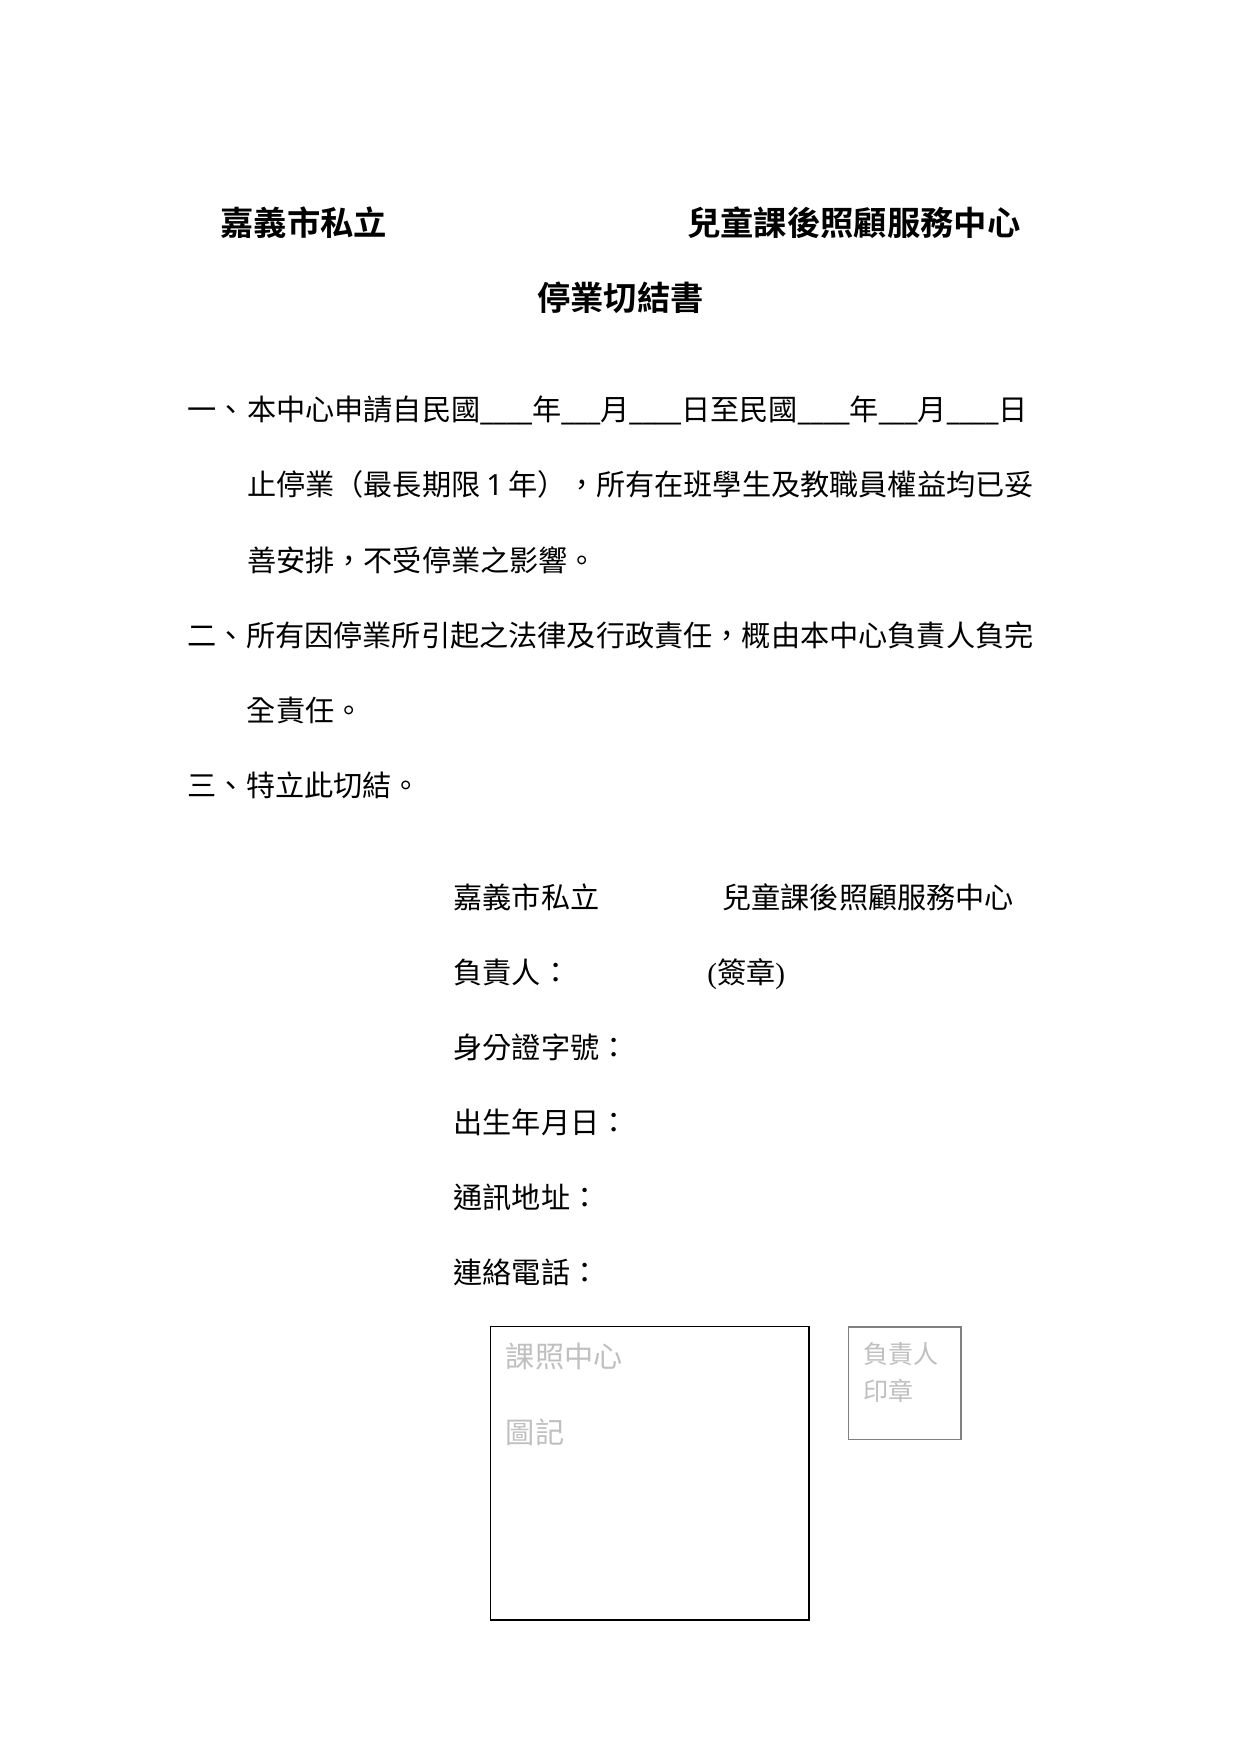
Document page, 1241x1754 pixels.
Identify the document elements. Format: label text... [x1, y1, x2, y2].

text 圖記 [506, 1410, 794, 1452]
text 出生年月日： [453, 1077, 1053, 1152]
text 通訊地址： [453, 1152, 1053, 1227]
text 身分證字號： [453, 1002, 1053, 1077]
text 印章 [863, 1371, 946, 1407]
text 課照中心 [506, 1334, 794, 1376]
text 連絡電話： [453, 1227, 1053, 1302]
text 停業切結書 [187, 252, 1053, 327]
text 二、所有因停業所引起之法律及行政責任，概由本中心負責人負完全責任。 [187, 589, 1053, 739]
text 嘉義市私立 兒童課後照顧服務中心 [187, 177, 1053, 252]
text 負責人： (簽章) [453, 927, 1053, 1002]
text 三、特立此切結。 [187, 739, 1053, 814]
text 嘉義市私立 兒童課後照顧服務中心 [453, 852, 1053, 927]
list 本中心申請自民國____年___月____日至民國____年___月____日止停業（最長期限1年），所有在班學生及教職員權益均已妥善安排，不受停業之影響。 [187, 364, 1053, 589]
text 負責人 [863, 1335, 946, 1371]
